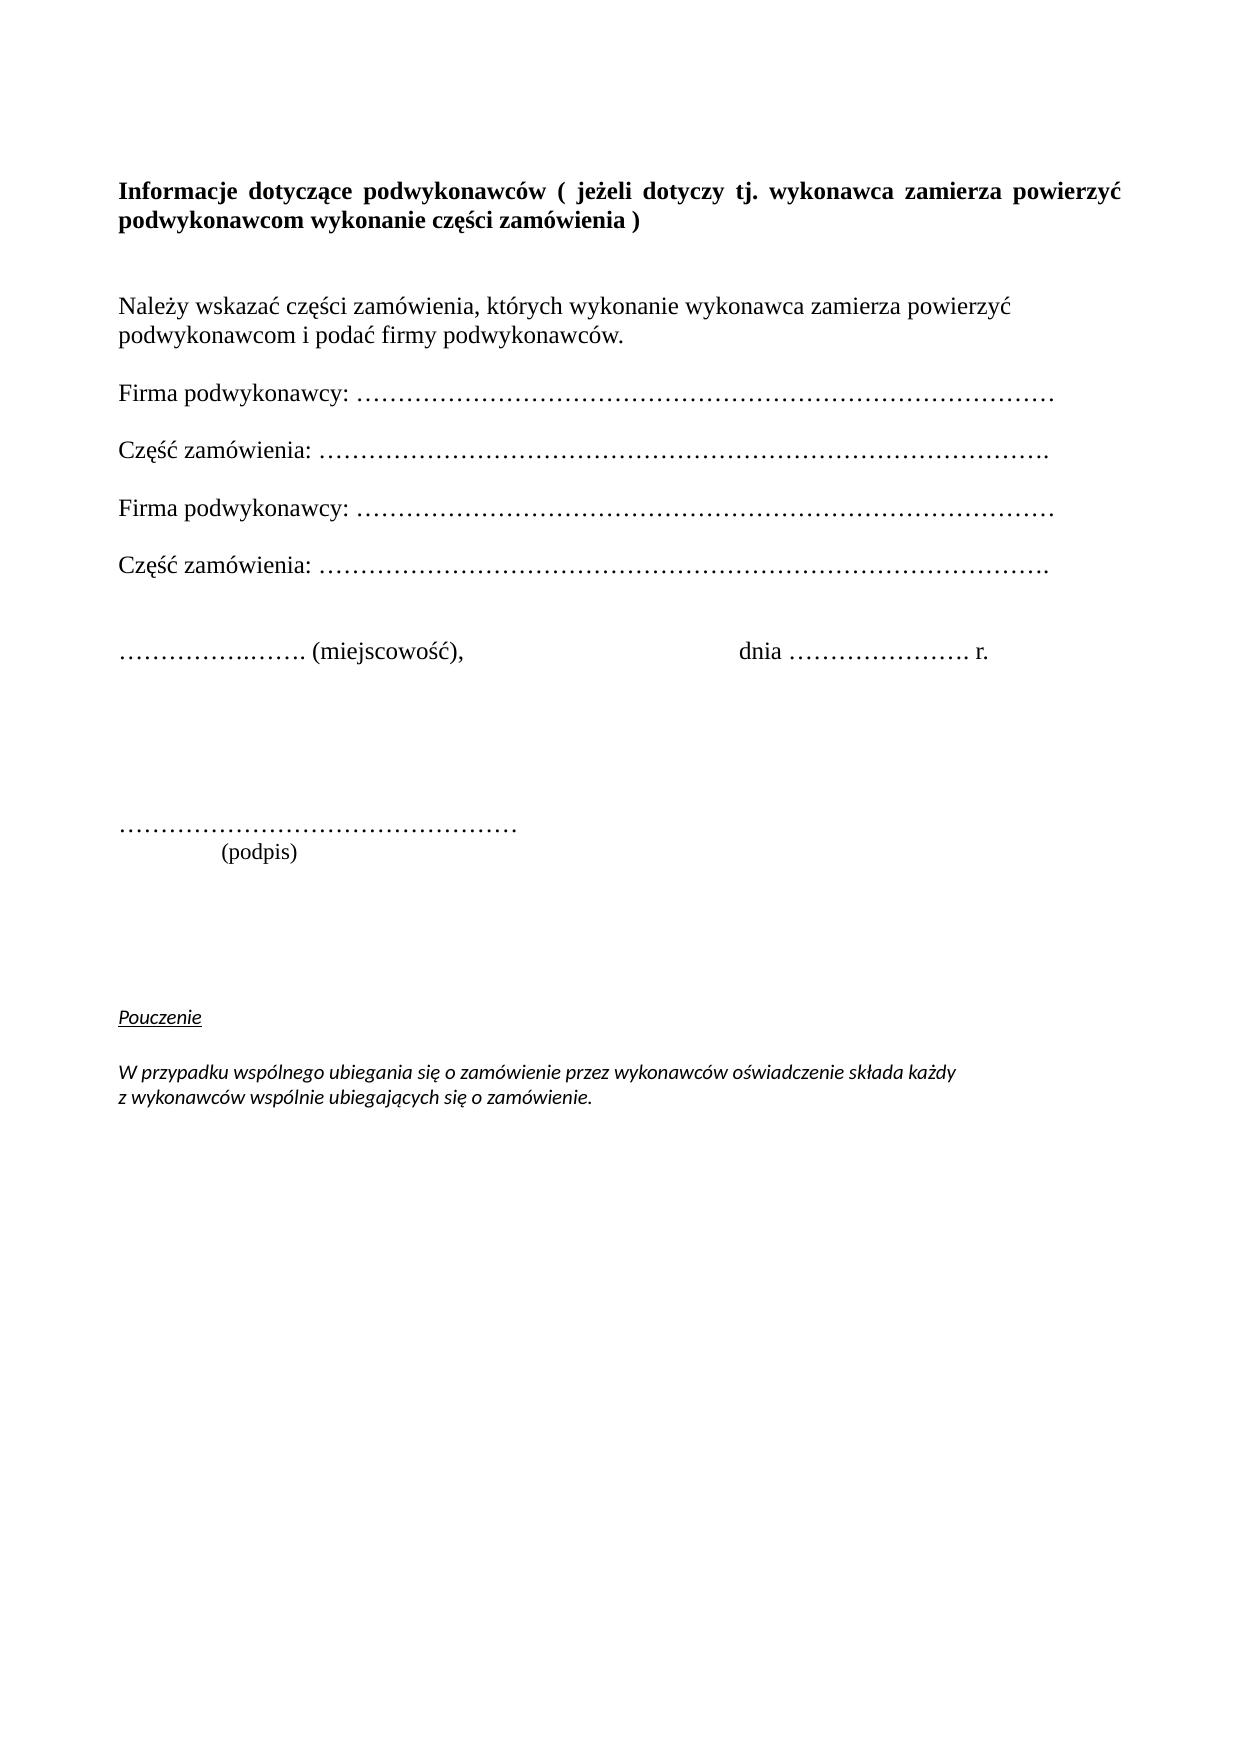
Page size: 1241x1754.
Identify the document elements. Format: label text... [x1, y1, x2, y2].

text W przypadku wspólnego ubiegania się o zamówienie przez wykonawców oświadczenie składa każdy z wykonawców wspólnie ubiegających się o zamówienie. [118, 1059, 1122, 1110]
text (podpis) [118, 838, 1122, 864]
text ………………………………………… [118, 809, 1122, 838]
text Firma podwykonawcy: ………………………………………………………………………… [118, 493, 1122, 521]
text Należy wskazać części zamówienia, których wykonanie wykonawca zamierza powierzyć podwykonawcom i podać firmy podwykonawców. [118, 291, 1122, 349]
text Informacje dotyczące podwykonawców ( jeżeli dotyczy tj. wykonawca zamierza powierzyć podwykonawcom wykonanie części zamówienia ) [118, 176, 1122, 233]
text Firma podwykonawcy: ………………………………………………………………………… [118, 378, 1122, 406]
text Część zamówienia: ……………………………………………………………………………. [118, 550, 1122, 579]
text Część zamówienia: ……………………………………………………………………………. [118, 435, 1122, 464]
text …………….……. (miejscowość), dnia …………………. r. [118, 636, 1122, 665]
text Pouczenie [118, 1004, 1122, 1030]
